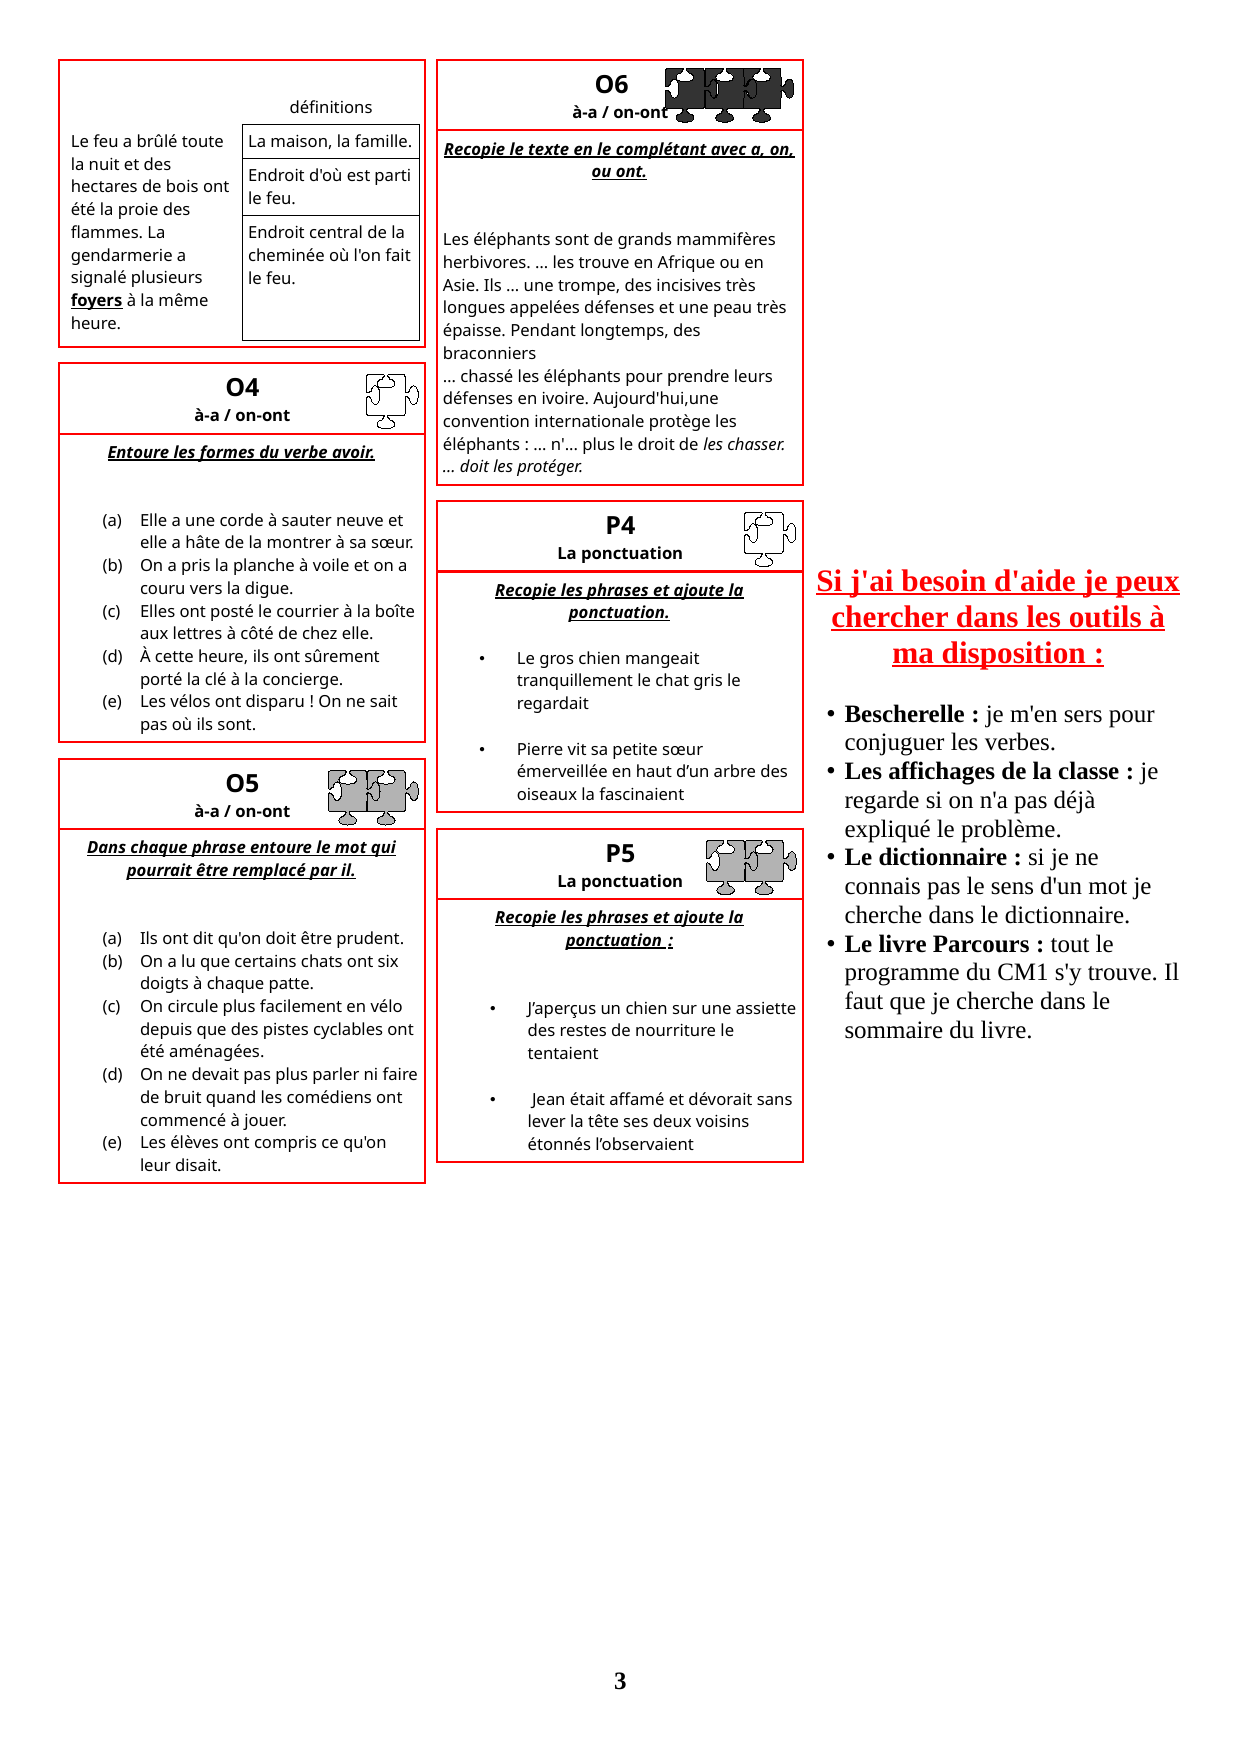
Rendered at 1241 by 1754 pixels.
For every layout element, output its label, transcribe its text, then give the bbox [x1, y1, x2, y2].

table_cell Dans chaque phrase entoure le mot qui pourrait être remplacé par il. Ils ont dit qu'on doit être prudent. On a lu que certains chats ont six doigts à chaque patte. On circule plus facilement en vélo depuis que des pistes cyclables ont été aménagées. On ne devait pas plus parler ni faire de bruit quand les comédiens ont commencé à jouer. Les élèves ont compris ce qu'on leur disait. [60, 830, 424, 1182]
table_cell Recopie le texte en le complétant avec a, on, ou ont. Les éléphants sont de grands mammifères herbivores. … les trouve en Afrique ou en Asie. Ils … une trompe, des incisives très longues appelées défenses et une peau très épaisse. Pendant longtemps, des braconniers … chassé les éléphants pour prendre leurs défenses en ivoire. Aujourd'hui,une convention internationale protège les éléphants : … n'... plus le droit de les chasser. … doit les protéger. [438, 131, 802, 483]
list Les affichages de la classe : je regarde si on n'a pas déjà expliqué le problème. [827, 756, 1181, 842]
list Bescherelle : je m'en sers pour conjuguer les verbes. [827, 699, 1181, 756]
table_header O6 à-a / on-ont [438, 61, 802, 129]
table_cell Recopie les phrases et ajoute la ponctuation : J’aperçus un chien sur une assiette des restes de nourriture le tentaient Jean était affamé et dévorait sans lever la tête ses deux voisins étonnés l’observaient [438, 900, 802, 1161]
table_cell Endroit central de la cheminée où l'on fait le feu. [243, 216, 419, 340]
table_header O5 à-a / on-ont [60, 760, 424, 828]
table_cell Le feu a brûlé toute la nuit et des hectares de bois ont été la proie des flammes. La gendarmerie a signalé plusieurs foyers à la même heure. [65, 124, 242, 340]
table_cell Endroit d'où est parti le feu. [243, 159, 419, 215]
table_header [65, 90, 242, 124]
table_header O4 à-a / on-ont [60, 364, 424, 432]
table_cell Recopie les phrases et ajoute la ponctuation. Le gros chien mangeait tranquillement le chat gris le regardait Pierre vit sa petite sœur émerveillée en haut d’un arbre des oiseaux la fascinaient [438, 573, 802, 811]
table_cell Entoure les formes du verbe avoir. Elle a une corde à sauter neuve et elle a hâte de la montrer à sa sœur. On a pris la planche à voile et on a couru vers la digue. Elles ont posté le courrier à la boîte aux lettres à côté de chez elle. À cette heure, ils ont sûrement porté la clé à la concierge. Les vélos ont disparu ! On ne sait pas où ils sont. [60, 435, 424, 741]
table_header P4 La ponctuation [438, 502, 802, 570]
table_header P5 La ponctuation [438, 830, 802, 898]
table_header définitions [242, 90, 419, 124]
table_cell La maison, la famille. [243, 125, 419, 158]
table_cell [60, 61, 424, 346]
list Le livre Parcours : tout le programme du CM1 s'y trouve. Il faut que je cherche dans le sommaire du livre. [827, 929, 1181, 1044]
text Si j'ai besoin d'aide je peux chercher dans les outils à ma disposition : [815, 562, 1181, 670]
list Le dictionnaire : si je ne connais pas le sens d'un mot je cherche dans le dictionnaire. [827, 842, 1181, 929]
